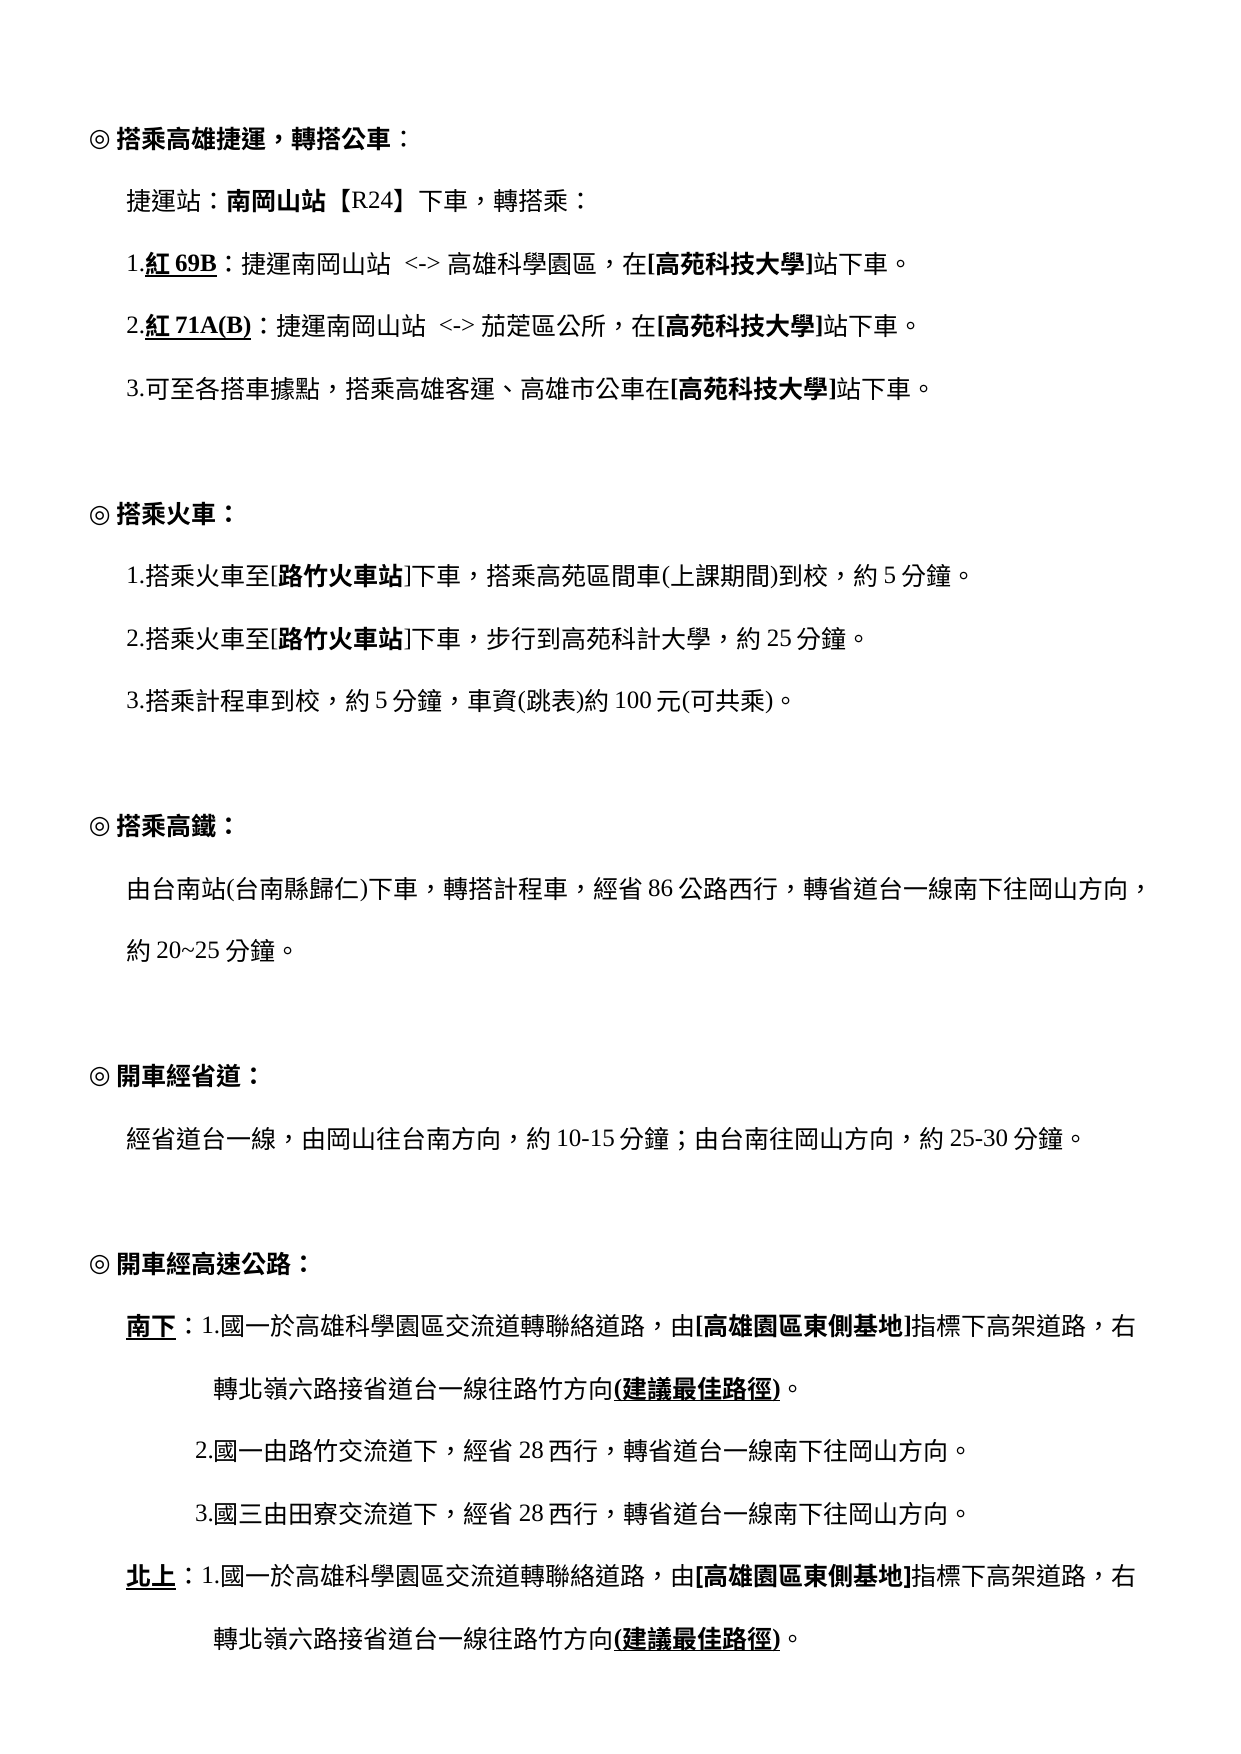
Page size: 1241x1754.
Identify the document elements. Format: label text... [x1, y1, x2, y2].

text 2.搭乘火車至[路竹火車站]下車，步行到高苑科計大學，約25分鐘。 [126, 596, 1152, 658]
text 北上：1.國一於高雄科學園區交流道轉聯絡道路，由[高雄園區東側基地]指標下高架道路，右轉北嶺六路接省道台一線往路竹方向(建議最佳路徑)。 [126, 1533, 1152, 1658]
text 3.國三由田寮交流道下，經省28西行，轉省道台一線南下往岡山方向。 [126, 1471, 1152, 1533]
text 1.搭乘火車至[路竹火車站]下車，搭乘高苑區間車(上課期間)到校，約5分鐘。 [126, 533, 1152, 596]
text 2.紅71A(B)：捷運南岡山站 <-> 茄萣區公所，在[高苑科技大學]站下車。 [126, 283, 1152, 346]
text 3.搭乘計程車到校，約5分鐘，車資(跳表)約100元(可共乘)。 [126, 658, 1152, 721]
text ◎ 搭乘火車： [89, 471, 1152, 533]
text 捷運站：南岡山站【R24】下車，轉搭乘： [126, 158, 1152, 221]
text 3.可至各搭車據點，搭乘高雄客運、高雄市公車在[高苑科技大學]站下車。 [126, 346, 1152, 408]
text 2.國一由路竹交流道下，經省28西行，轉省道台一線南下往岡山方向。 [126, 1408, 1152, 1471]
text 由台南站(台南縣歸仁)下車，轉搭計程車，經省86公路西行，轉省道台一線南下往岡山方向，約20~25分鐘。 [126, 846, 1152, 971]
text 南下：1.國一於高雄科學園區交流道轉聯絡道路，由[高雄園區東側基地]指標下高架道路，右轉北嶺六路接省道台一線往路竹方向(建議最佳路徑)。 [126, 1283, 1152, 1408]
text 經省道台一線，由岡山往台南方向，約10-15分鐘；由台南往岡山方向，約25-30分鐘。 [126, 1096, 1152, 1158]
text ◎ 開車經省道： [89, 1033, 1152, 1096]
text ◎ 搭乘高鐵： [89, 783, 1152, 846]
text ◎ 搭乘高雄捷運，轉搭公車： [89, 96, 1152, 158]
text ◎ 開車經高速公路： [89, 1221, 1152, 1283]
text 1.紅69B：捷運南岡山站 <-> 高雄科學園區，在[高苑科技大學]站下車。 [126, 221, 1152, 283]
